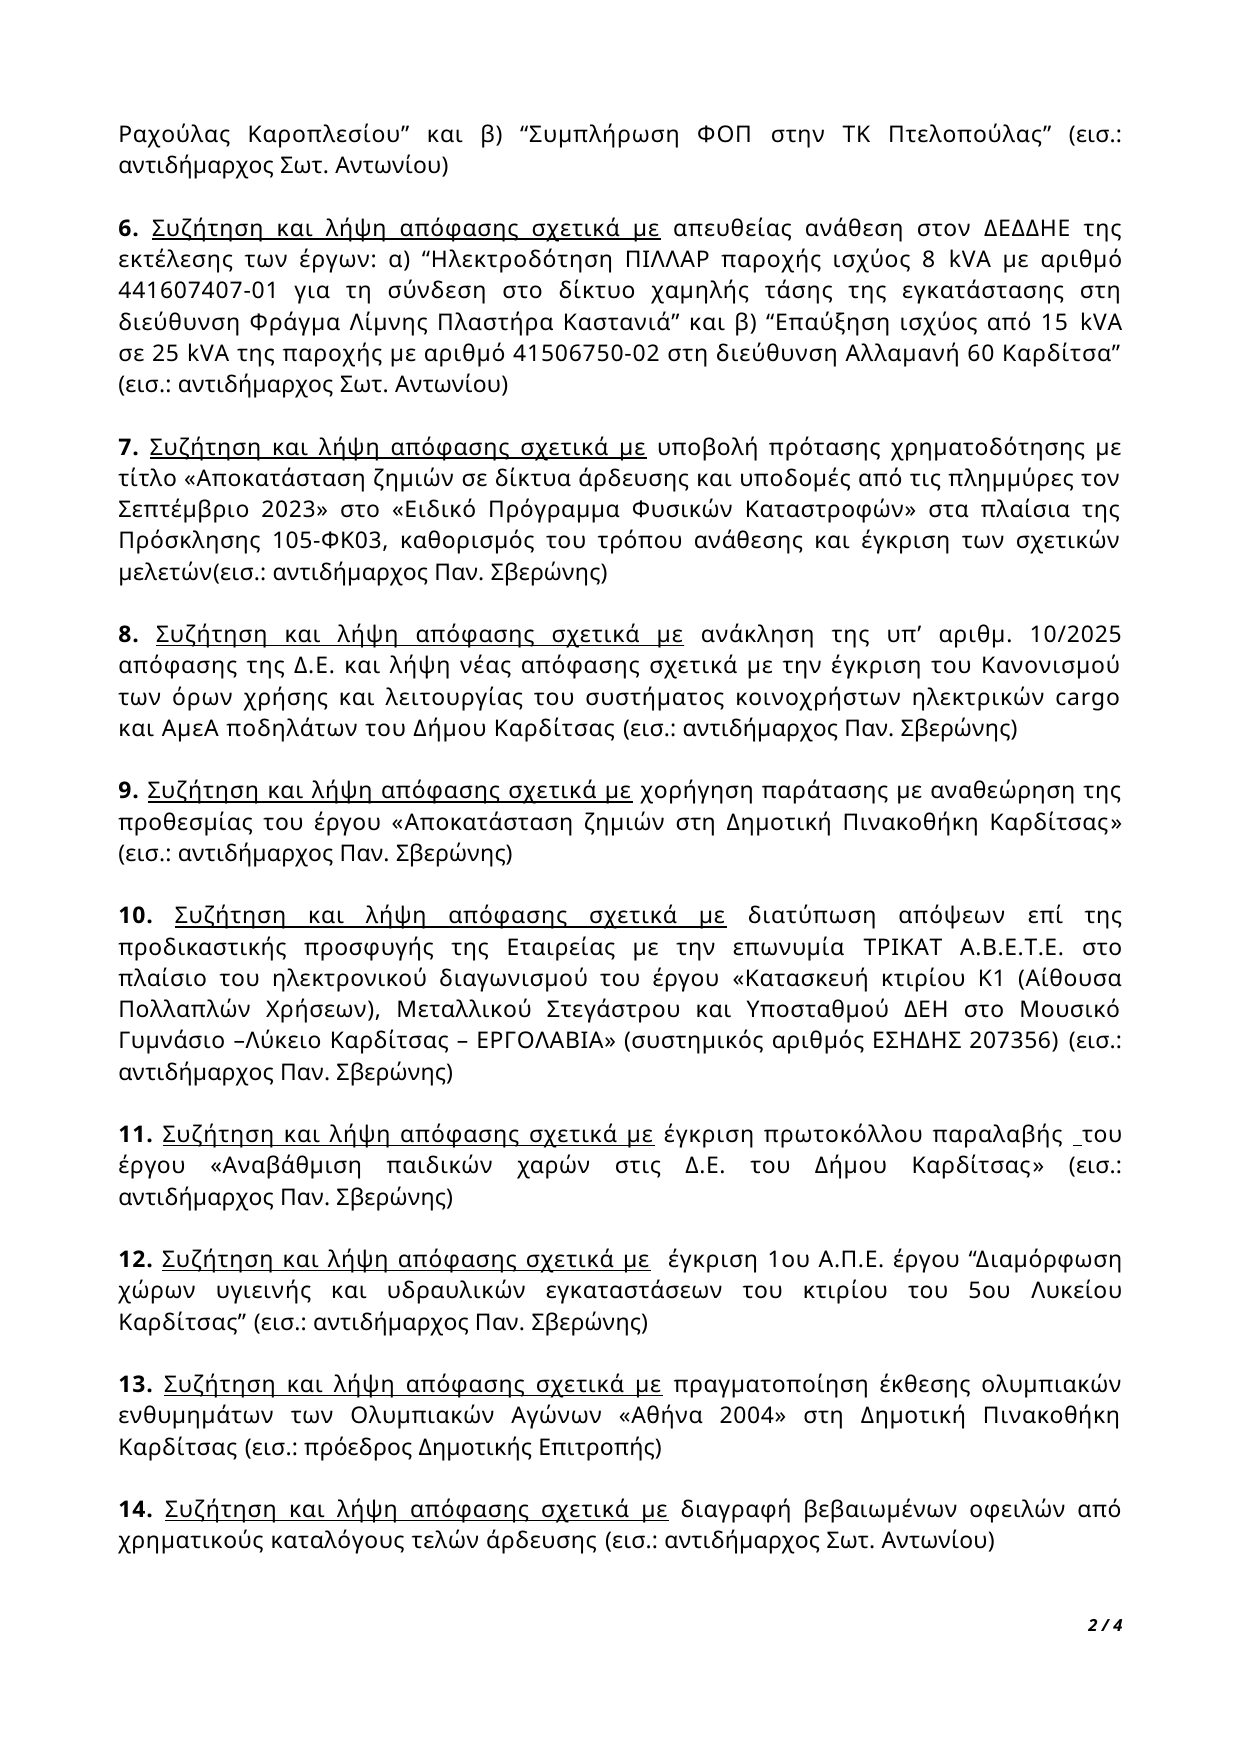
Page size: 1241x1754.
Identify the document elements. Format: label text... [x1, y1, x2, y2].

list 7. Συζήτηση και λήψη απόφασης σχετικά με υποβολή πρότασης χρηματοδότησης με τίτλο «Αποκατάσταση ζημιών σε δίκτυα άρδευσης και υποδομές από τις πλημμύρες τον Σεπτέμβριο 2023» στο «Ειδικό Πρόγραμμα Φυσικών Καταστροφών» στα πλαίσια της Πρόσκλησης 105-ΦΚ03, καθορισμός του τρόπου ανάθεσης και έγκριση των σχετικών μελετών(εισ.: αντιδήμαρχος Παν. Σβερώνης) [118, 431, 1122, 587]
list 13. Συζήτηση και λήψη απόφασης σχετικά με πραγματοποίηση έκθεσης ολυμπιακών ενθυμημάτων των Ολυμπιακών Αγώνων «Αθήνα 2004» στη Δημοτική Πινακοθήκη Καρδίτσας (εισ.: πρόεδρος Δημοτικής Επιτροπής) [118, 1368, 1122, 1462]
list 9. Συζήτηση και λήψη απόφασης σχετικά με χορήγηση παράτασης με αναθεώρηση της προθεσμίας του έργου «Αποκατάσταση ζημιών στη Δημοτική Πινακοθήκη Καρδίτσας» (εισ.: αντιδήμαρχος Παν. Σβερώνης) [118, 774, 1122, 868]
list 12. Συζήτηση και λήψη απόφασης σχετικά με έγκριση 1ου Α.Π.Ε. έργου “Διαμόρφωση χώρων υγιεινής και υδραυλικών εγκαταστάσεων του κτιρίου του 5ου Λυκείου Καρδίτσας” (εισ.: αντιδήμαρχος Παν. Σβερώνης) [118, 1243, 1122, 1337]
list Ραχούλας Καροπλεσίου” και β) “Συμπλήρωση ΦΟΠ στην ΤΚ Πτελοπούλας” (εισ.: αντιδήμαρχος Σωτ. Αντωνίου) [118, 118, 1122, 181]
list 10. Συζήτηση και λήψη απόφασης σχετικά με διατύπωση απόψεων επί της προδικαστικής προσφυγής της Εταιρείας με την επωνυμία ΤΡΙΚΑΤ Α.Β.Ε.Τ.Ε. στο πλαίσιο του ηλεκτρονικού διαγωνισμού του έργου «Κατασκευή κτιρίου Κ1 (Αίθουσα Πολλαπλών Χρήσεων), Μεταλλικού Στεγάστρου και Υποσταθμού ΔΕΗ στο Μουσικό Γυμνάσιο –Λύκειο Καρδίτσας – ΕΡΓΟΛΑΒΙΑ» (συστημικός αριθμός ΕΣΗΔΗΣ 207356) (εισ.: αντιδήμαρχος Παν. Σβερώνης) [118, 899, 1122, 1087]
list 6. Συζήτηση και λήψη απόφασης σχετικά με απευθείας ανάθεση στον ΔΕΔΔΗΕ της εκτέλεσης των έργων: α) “Ηλεκτροδότηση ΠΙΛΛΑΡ παροχής ισχύος 8 kVA με αριθμό 441607407-01 για τη σύνδεση στο δίκτυο χαμηλής τάσης της εγκατάστασης στη διεύθυνση Φράγμα Λίμνης Πλαστήρα Καστανιά” και β) “Επαύξηση ισχύος από 15 kVA σε 25 kVA της παροχής με αριθμό 41506750-02 στη διεύθυνση Αλλαμανή 60 Καρδίτσα” (εισ.: αντιδήμαρχος Σωτ. Αντωνίου) [118, 212, 1122, 399]
list 11. Συζήτηση και λήψη απόφασης σχετικά με έγκριση πρωτοκόλλου παραλαβής του έργου «Αναβάθμιση παιδικών χαρών στις Δ.Ε. του Δήμου Καρδίτσας» (εισ.: αντιδήμαρχος Παν. Σβερώνης) [118, 1118, 1122, 1212]
list 8. Συζήτηση και λήψη απόφασης σχετικά με ανάκληση της υπ’ αριθμ. 10/2025 απόφασης της Δ.Ε. και λήψη νέας απόφασης σχετικά με την έγκριση του Κανονισμού των όρων χρήσης και λειτουργίας του συστήματος κοινοχρήστων ηλεκτρικών cargo και ΑμεΑ ποδηλάτων του Δήμου Καρδίτσας (εισ.: αντιδήμαρχος Παν. Σβερώνης) [118, 618, 1122, 743]
list 14. Συζήτηση και λήψη απόφασης σχετικά με διαγραφή βεβαιωμένων οφειλών από χρηματικούς καταλόγους τελών άρδευσης (εισ.: αντιδήμαρχος Σωτ. Αντωνίου) [118, 1493, 1122, 1556]
